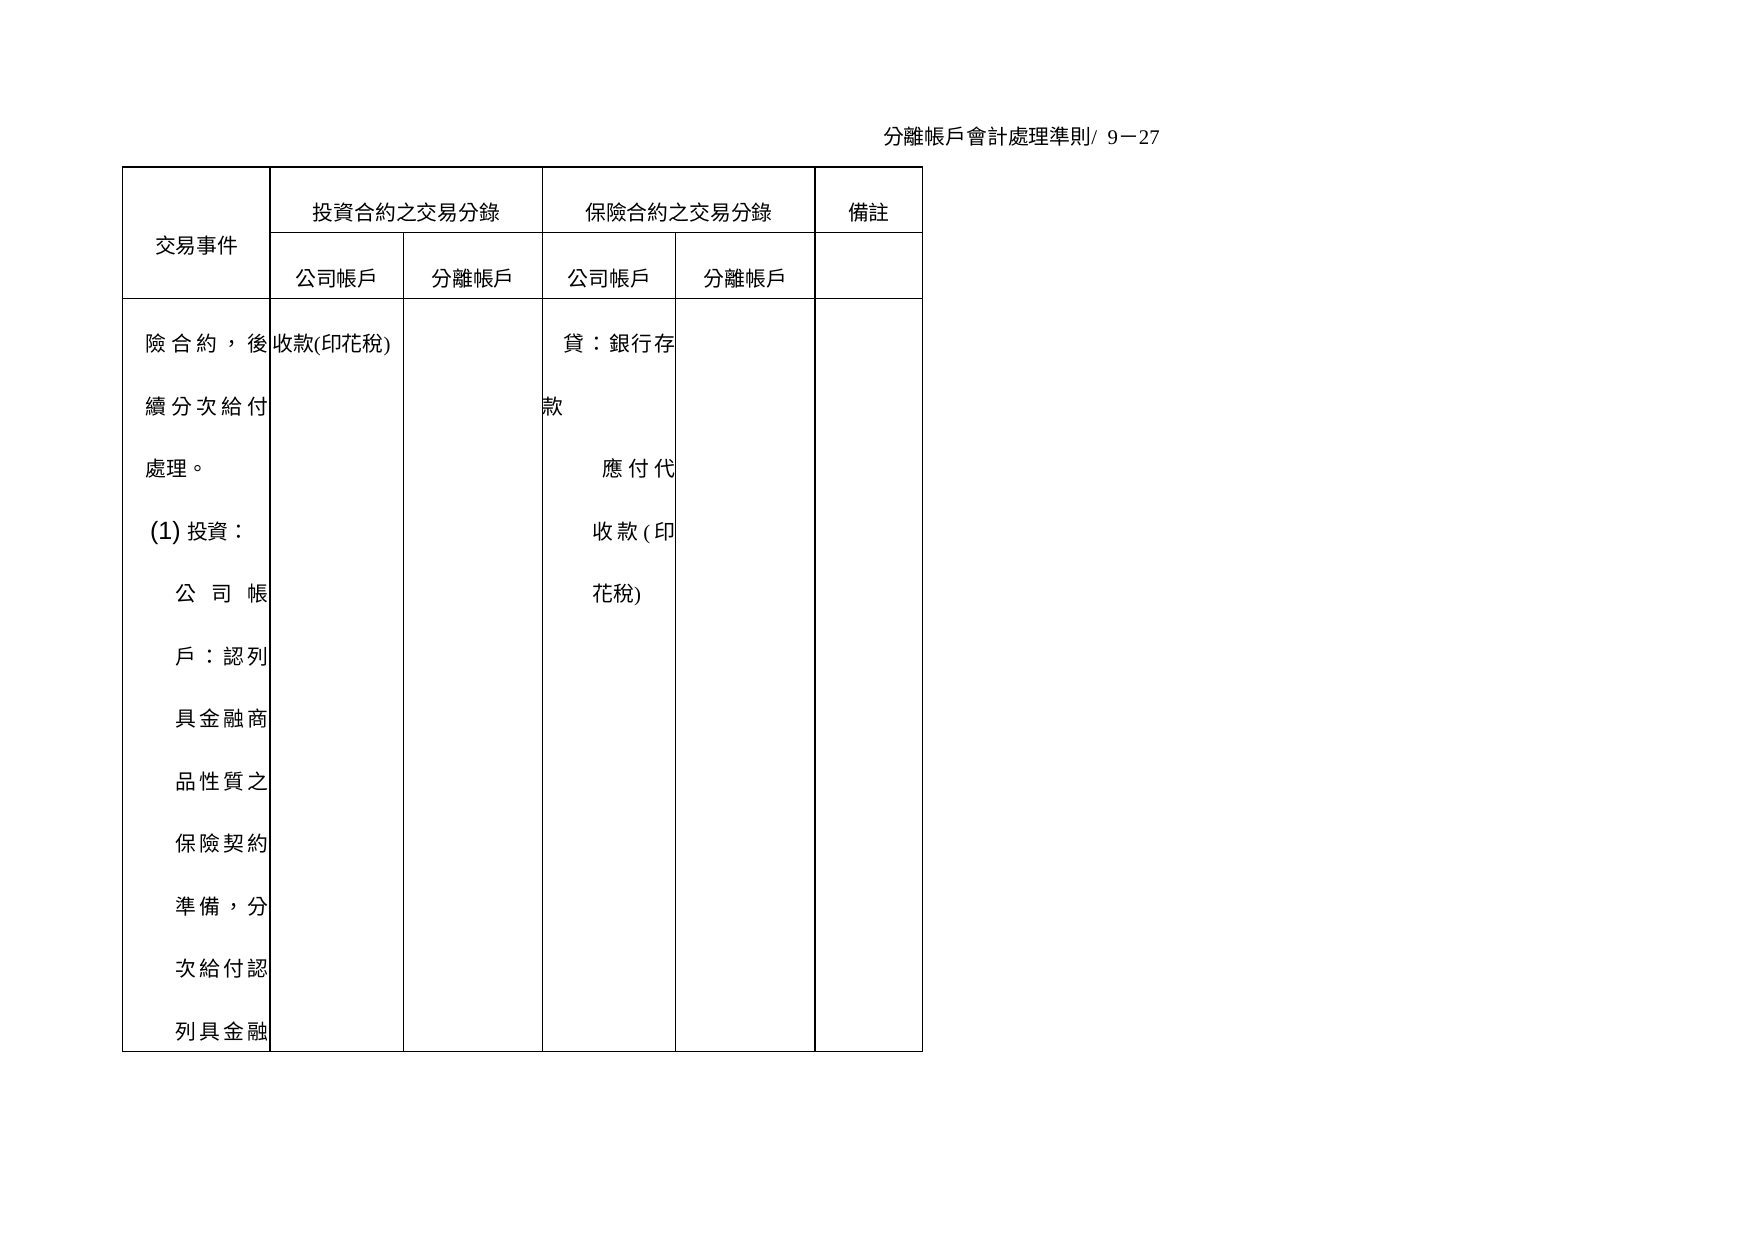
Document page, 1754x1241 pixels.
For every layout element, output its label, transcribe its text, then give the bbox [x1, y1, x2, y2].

table_cell 公司帳戶 [271, 233, 403, 298]
table_header 保險合約之交易分錄 [543, 168, 814, 232]
table_cell 8.保險給付之處理：年金給付 a.一次領回：同「分錄7」 b.分次給付：以遞延年金期滿時，投資型商品保單價值準備金轉入公司即期年金保險。 投資： 分離帳戶：認列分離帳戶投資合約準備轉出。 保險： 分離帳戶：認列分離帳戶保險賠款與給付。 判斷即期年金保險為投資合約或保險合約，後續分次給付處理。 投資： 公司帳戶：認列具金融商品性質之保險契約準備，分次給付認列具金融商品性質之保險契約準備轉出。 保險： 公司帳戶：認列公司帳戶保費收入，分次給付認列保險賠款與給付。 有關保險給付是否需代扣印花稅，視實際交易與印花稅法規定處理。 [123, 299, 269, 1051]
table_cell [923, 232, 1244, 298]
table_cell [923, 298, 1244, 1051]
table_header [1244, 166, 1576, 232]
table_cell [1244, 298, 1576, 1051]
table_cell [816, 299, 922, 1051]
table_cell [1244, 232, 1576, 298]
table_cell 收款(印花稅) [271, 299, 403, 1051]
table_header 交易事件 [123, 168, 269, 298]
table_cell [816, 233, 922, 298]
table_header [923, 166, 1244, 232]
table_cell [404, 299, 542, 1051]
table_cell [676, 299, 814, 1051]
table_header 投資合約之交易分錄 [271, 168, 542, 232]
table_header 備註 [816, 168, 922, 232]
table_cell 貸：銀行存款 應付代收款(印花稅) [543, 299, 675, 1051]
table_cell 分離帳戶 [676, 233, 814, 298]
table_cell 公司帳戶 [543, 233, 675, 298]
table_cell 分離帳戶 [404, 233, 542, 298]
